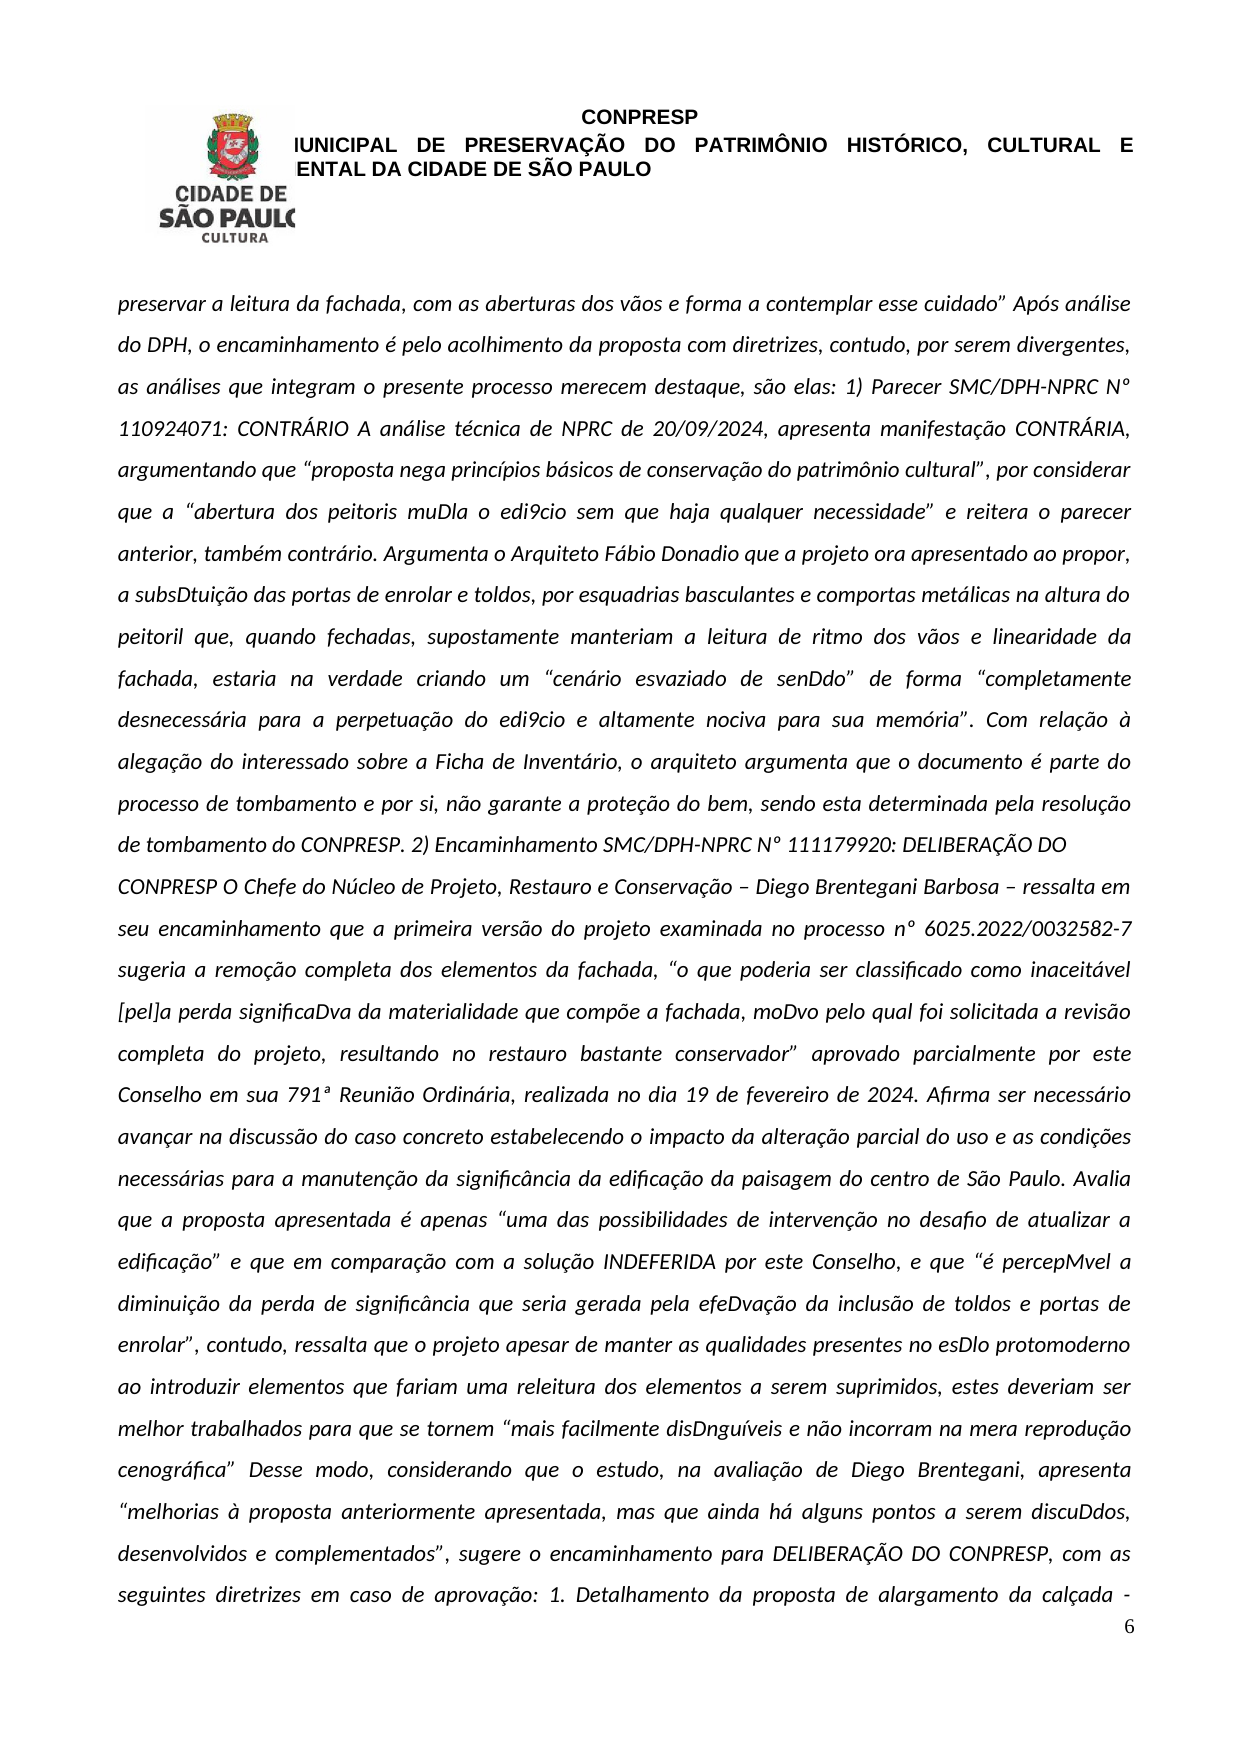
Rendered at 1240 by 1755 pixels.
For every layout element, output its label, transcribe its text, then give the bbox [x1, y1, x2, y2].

text preservar a leitura da fachada, com as aberturas dos vãos e forma a contemplar esse cuidado” Após análise do DPH, o encaminhamento é pelo acolhimento da proposta com diretrizes, contudo, por serem divergentes, as análises que integram o presente processo merecem destaque, são elas: 1) Parecer SMC/DPH-NPRC Nº 110924071: CONTRÁRIO A análise técnica de NPRC de 20/09/2024, apresenta manifestação CONTRÁRIA, argumentando que “proposta nega princípios básicos de conservação do patrimônio cultural”, por considerar que a “abertura dos peitoris muDla o edi9cio sem que haja qualquer necessidade” e reitera o parecer anterior, também contrário. Argumenta o Arquiteto Fábio Donadio que a projeto ora apresentado ao propor, a subsDtuição das portas de enrolar e toldos, por esquadrias basculantes e comportas metálicas na altura do peitoril que, quando fechadas, supostamente manteriam a leitura de ritmo dos vãos e linearidade da fachada, estaria na verdade criando um “cenário esvaziado de senDdo” de forma “completamente desnecessária para a perpetuação do edi9cio e altamente nociva para sua memória”. Com relação à alegação do interessado sobre a Ficha de Inventário, o arquiteto argumenta que o documento é parte do processo de tombamento e por si, não garante a proteção do bem, sendo esta determinada pela resolução de tombamento do CONPRESP. 2) Encaminhamento SMC/DPH-NPRC Nº 111179920: DELIBERAÇÃO DO [118, 289, 1135, 859]
text CONPRESP O Chefe do Núcleo de Projeto, Restauro e Conservação – Diego Brentegani Barbosa – ressalta em seu encaminhamento que a primeira versão do projeto examinada no processo nº 6025.2022/0032582-7 sugeria a remoção completa dos elementos da fachada, “o que poderia ser classificado como inaceitável [pel]a perda significaDva da materialidade que compõe a fachada, moDvo pelo qual foi solicitada a revisão completa do projeto, resultando no restauro bastante conservador” aprovado parcialmente por este Conselho em sua 791ª Reunião Ordinária, realizada no dia 19 de fevereiro de 2024. Afirma ser necessário avançar na discussão do caso concreto estabelecendo o impacto da alteração parcial do uso e as condições necessárias para a manutenção da significância da edificação da paisagem do centro de São Paulo. Avalia que a proposta apresentada é apenas “uma das possibilidades de intervenção no desafio de atualizar a edificação” e que em comparação com a solução INDEFERIDA por este Conselho, e que “é percepMvel a diminuição da perda de significância que seria gerada pela efeDvação da inclusão de toldos e portas de enrolar”, contudo, ressalta que o projeto apesar de manter as qualidades presentes no esDlo protomoderno ao introduzir elementos que fariam uma releitura dos elementos a serem suprimidos, estes deveriam ser melhor trabalhados para que se tornem “mais facilmente disDnguíveis e não incorram na mera reprodução cenográfica” Desse modo, considerando que o estudo, na avaliação de Diego Brentegani, apresenta “melhorias à proposta anteriormente apresentada, mas que ainda há alguns pontos a serem discuDdos, desenvolvidos e complementados”, sugere o encaminhamento para DELIBERAÇÃO DO CONPRESP, com as seguintes diretrizes em caso de aprovação: 1. Detalhamento da proposta de alargamento da calçada [118, 872, 1135, 1609]
